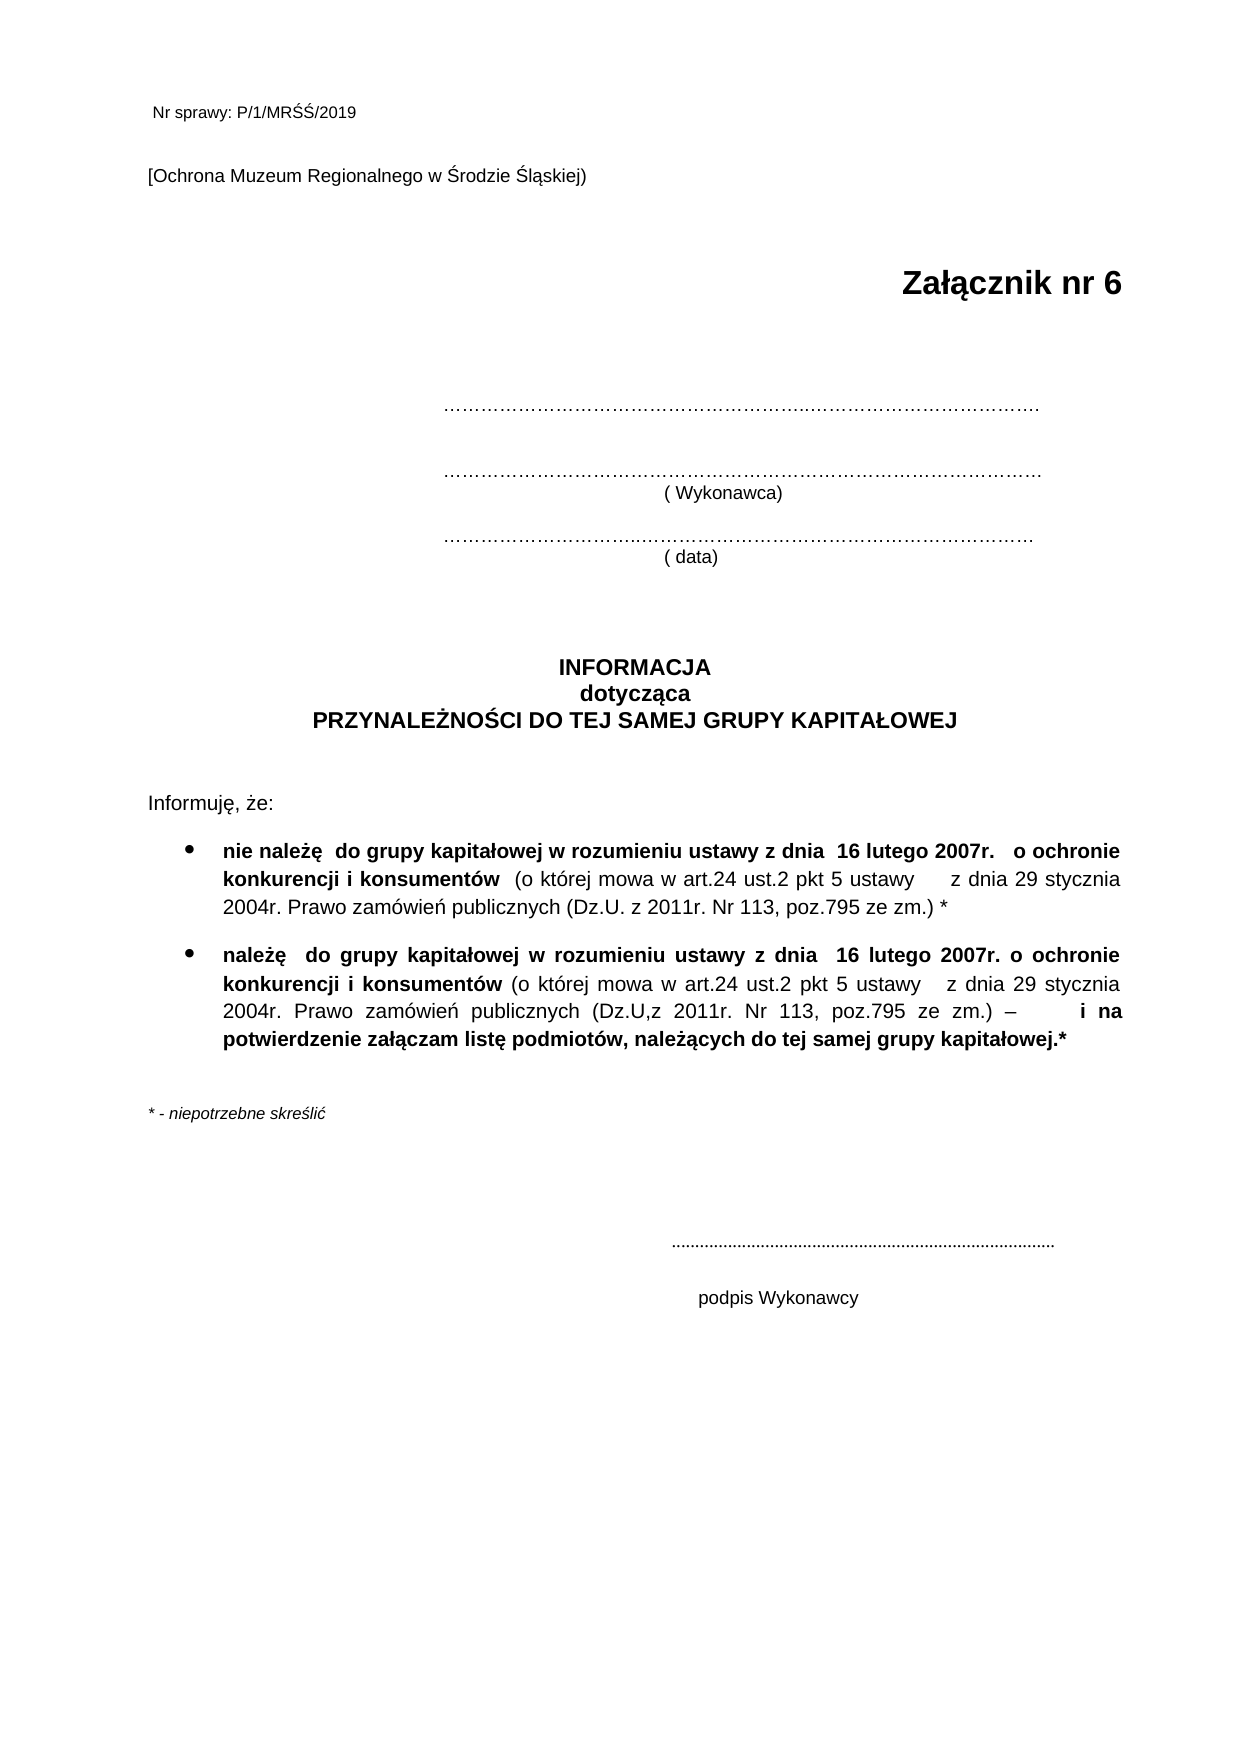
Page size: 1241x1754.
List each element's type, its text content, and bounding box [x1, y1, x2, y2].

text Informuję, że: [148, 791, 1122, 814]
subtitle [Ochrona Muzeum Regionalnego w Środzie Śląskiej) [148, 165, 1122, 186]
subtitle dotycząca [148, 680, 1122, 707]
text .................................................................................. [590, 1224, 1122, 1253]
text …………………………………………………..………………………………. [148, 359, 1122, 417]
text * - niepotrzebne skreślić [148, 1103, 1122, 1123]
text …………………………..……………………………………………………… [148, 503, 1122, 546]
subtitle PRZYNALEŻNOŚCI DO TEJ SAMEJ GRUPY KAPITAŁOWEJ [148, 707, 1122, 733]
subtitle Załącznik nr 6 [184, 263, 1122, 302]
text ( Wykonawca) [148, 481, 1122, 503]
text …………………………………………………………………………………… [148, 438, 1122, 481]
text Nr sprawy: P/1/MRŚŚ/2019 [148, 103, 1122, 122]
text podpis Wykonawcy [599, 1287, 1122, 1309]
list nie należę do grupy kapitałowej w rozumieniu ustawy z dnia 16 lutego 2007r. o ochronie konkurencji i konsumentów (o której mowa w art.24 ust.2 pkt 5 ustawy z dnia 29 stycznia 2004r. Prawo zamówień publicznych (Dz.U. z 2011r. Nr 113, poz.795 ze zm.) * [185, 838, 1122, 918]
list należę do grupy kapitałowej w rozumieniu ustawy z dnia 16 lutego 2007r. o ochronie konkurencji i konsumentów (o której mowa w art.24 ust.2 pkt 5 ustawy z dnia 29 stycznia 2004r. Prawo zamówień publicznych (Dz.U,z 2011r. Nr 113, poz.795 ze zm.) – i na potwierdzenie załączam listę podmiotów, należących do tej samej grupy kapitałowej.* [185, 943, 1122, 1050]
subtitle INFORMACJA [148, 654, 1122, 680]
text ( data) [148, 546, 1122, 568]
